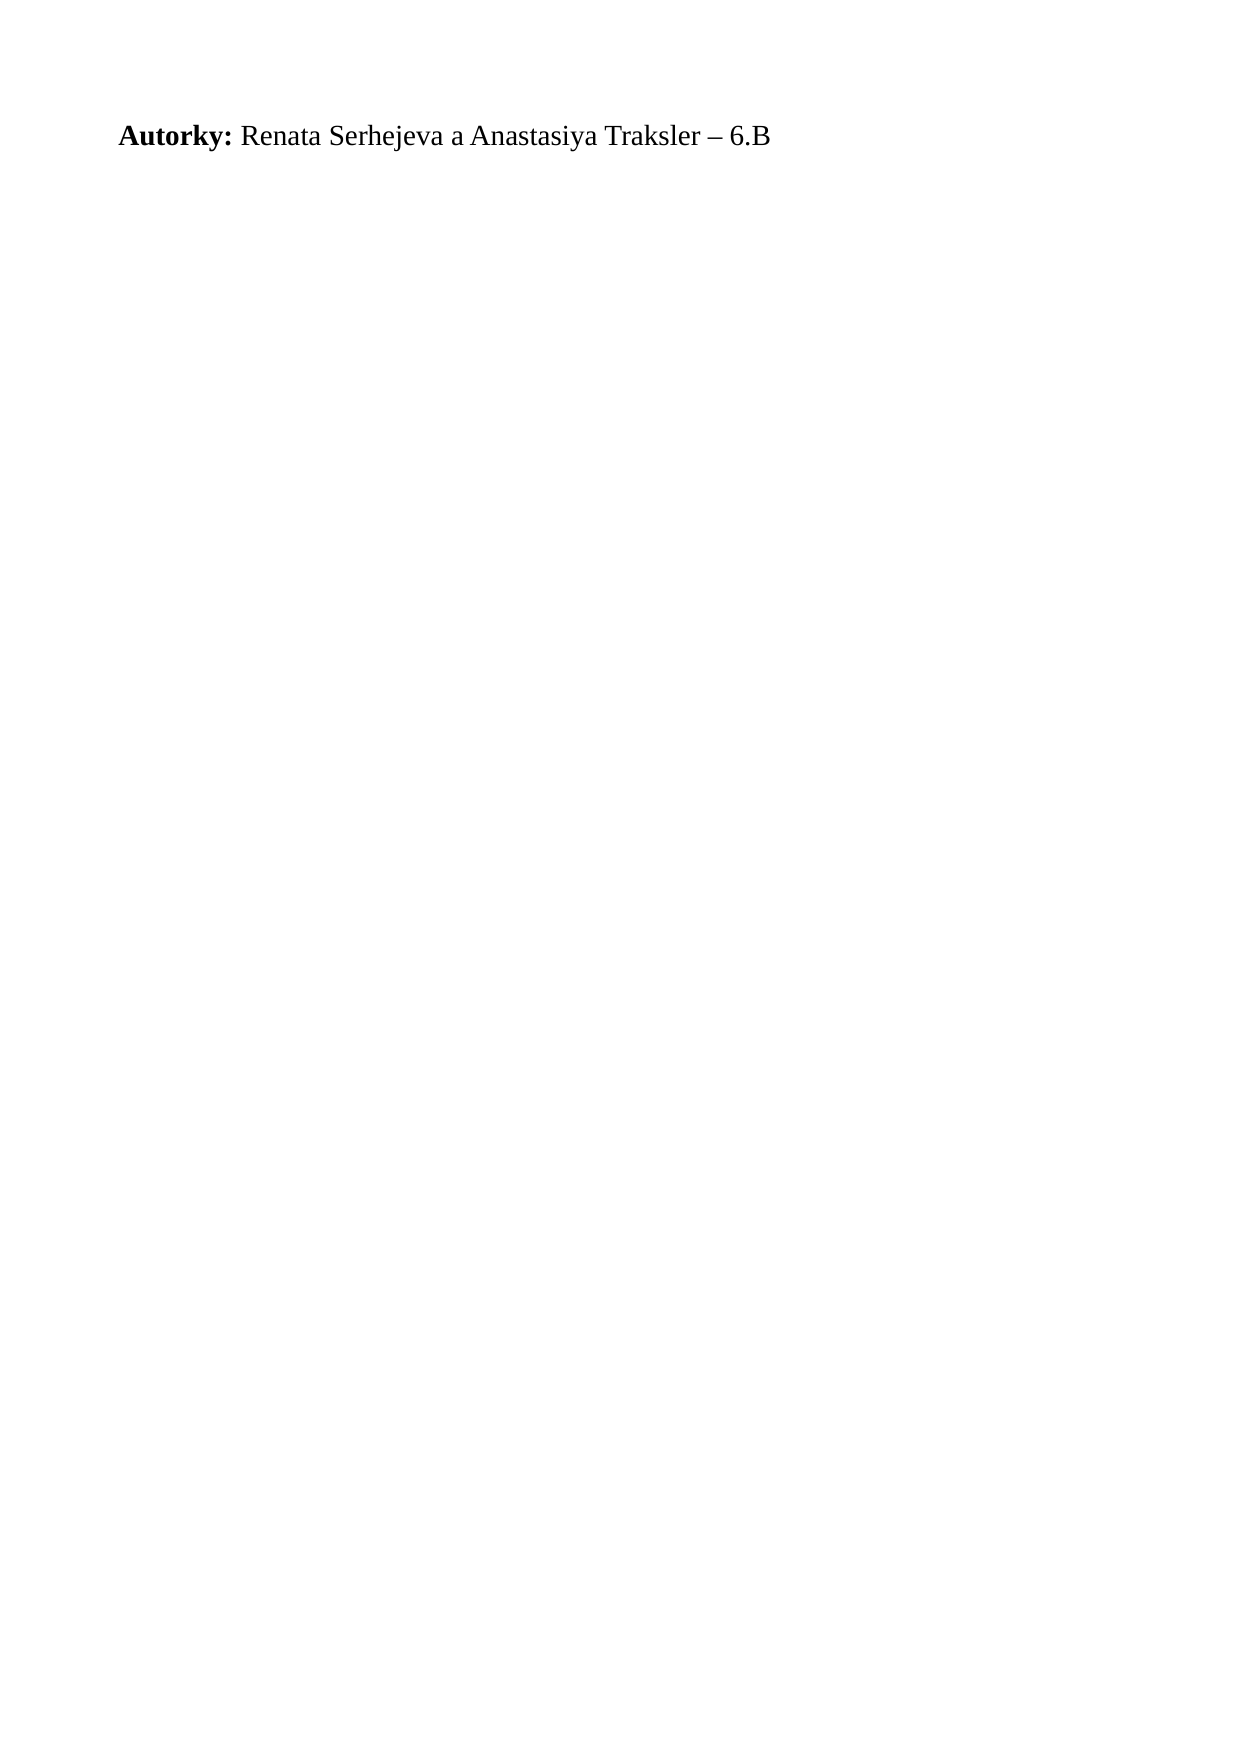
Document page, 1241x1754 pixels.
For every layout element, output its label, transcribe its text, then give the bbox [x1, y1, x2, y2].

text Autorky: Renata Serhejeva a Anastasiya Traksler – 6.B [118, 118, 1122, 152]
